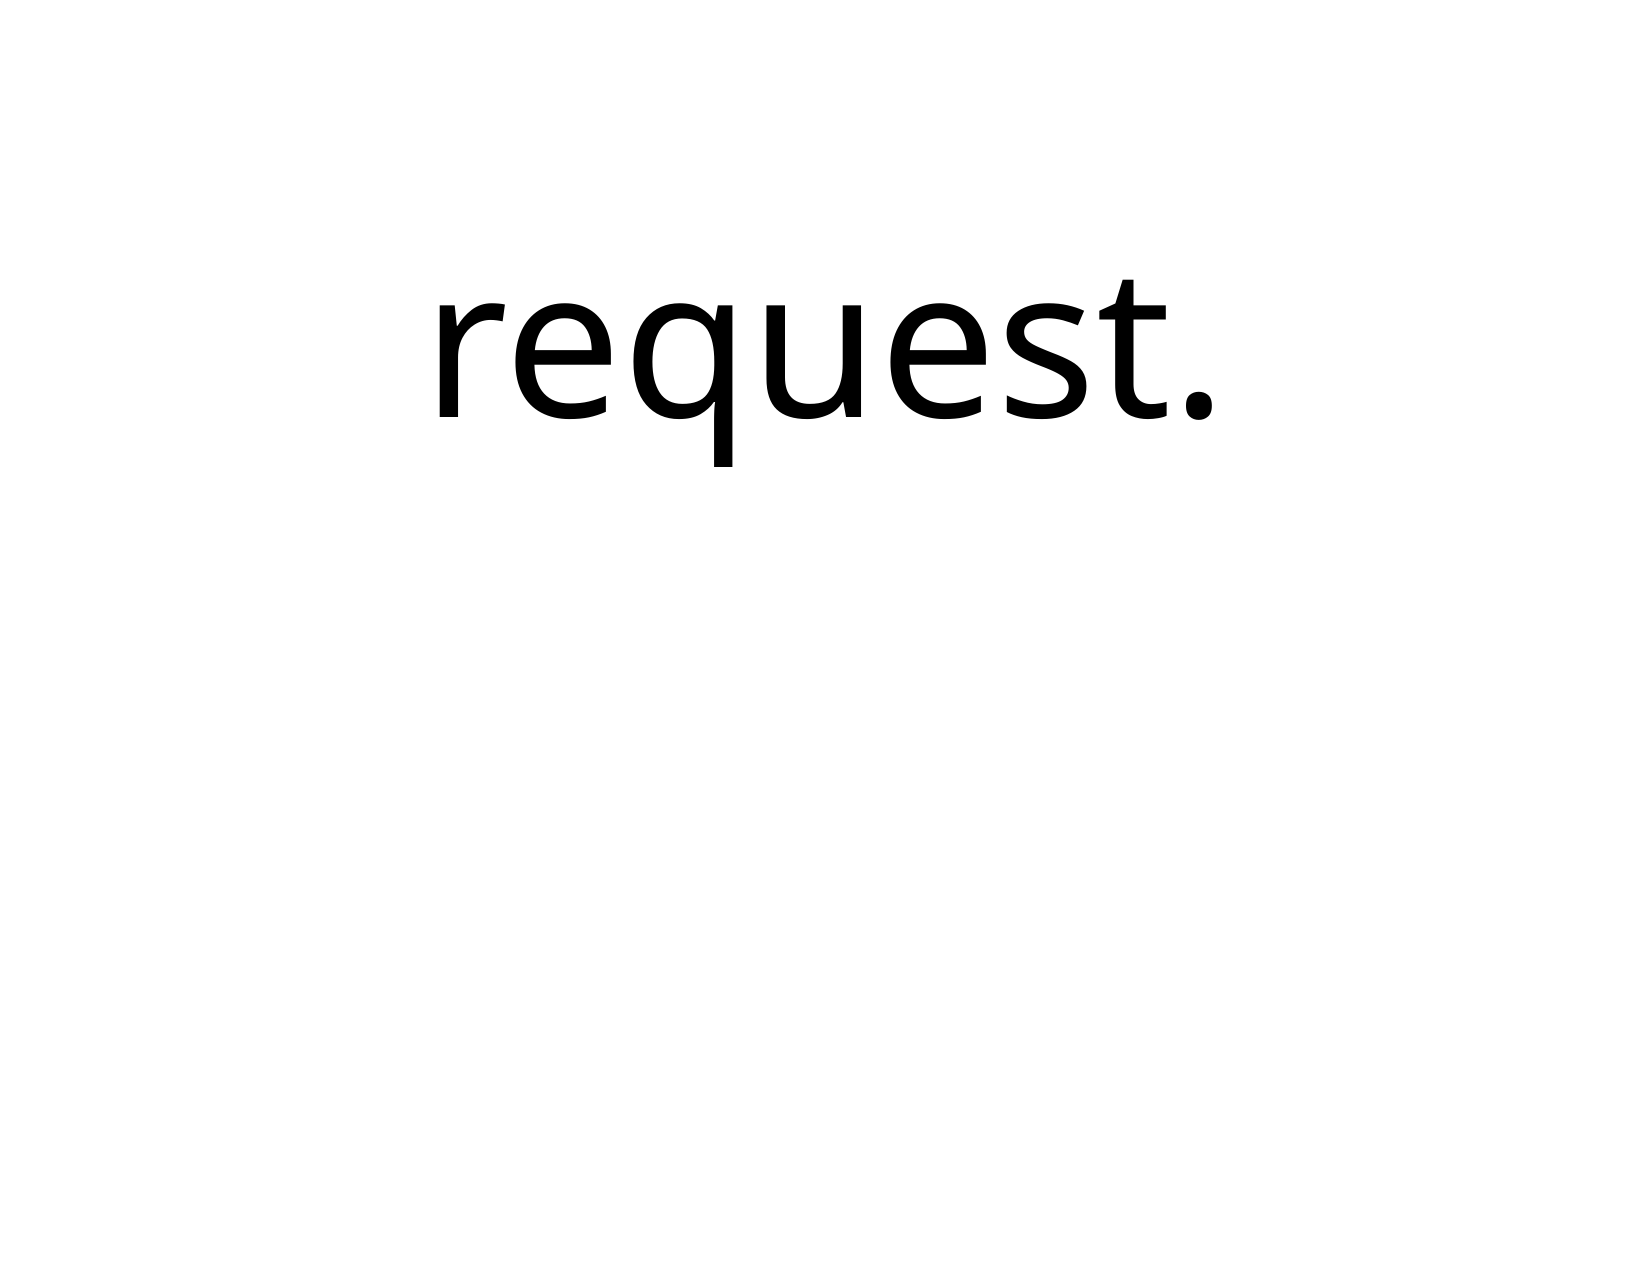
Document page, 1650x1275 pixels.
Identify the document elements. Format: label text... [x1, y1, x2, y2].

text request. [118, 195, 1532, 479]
